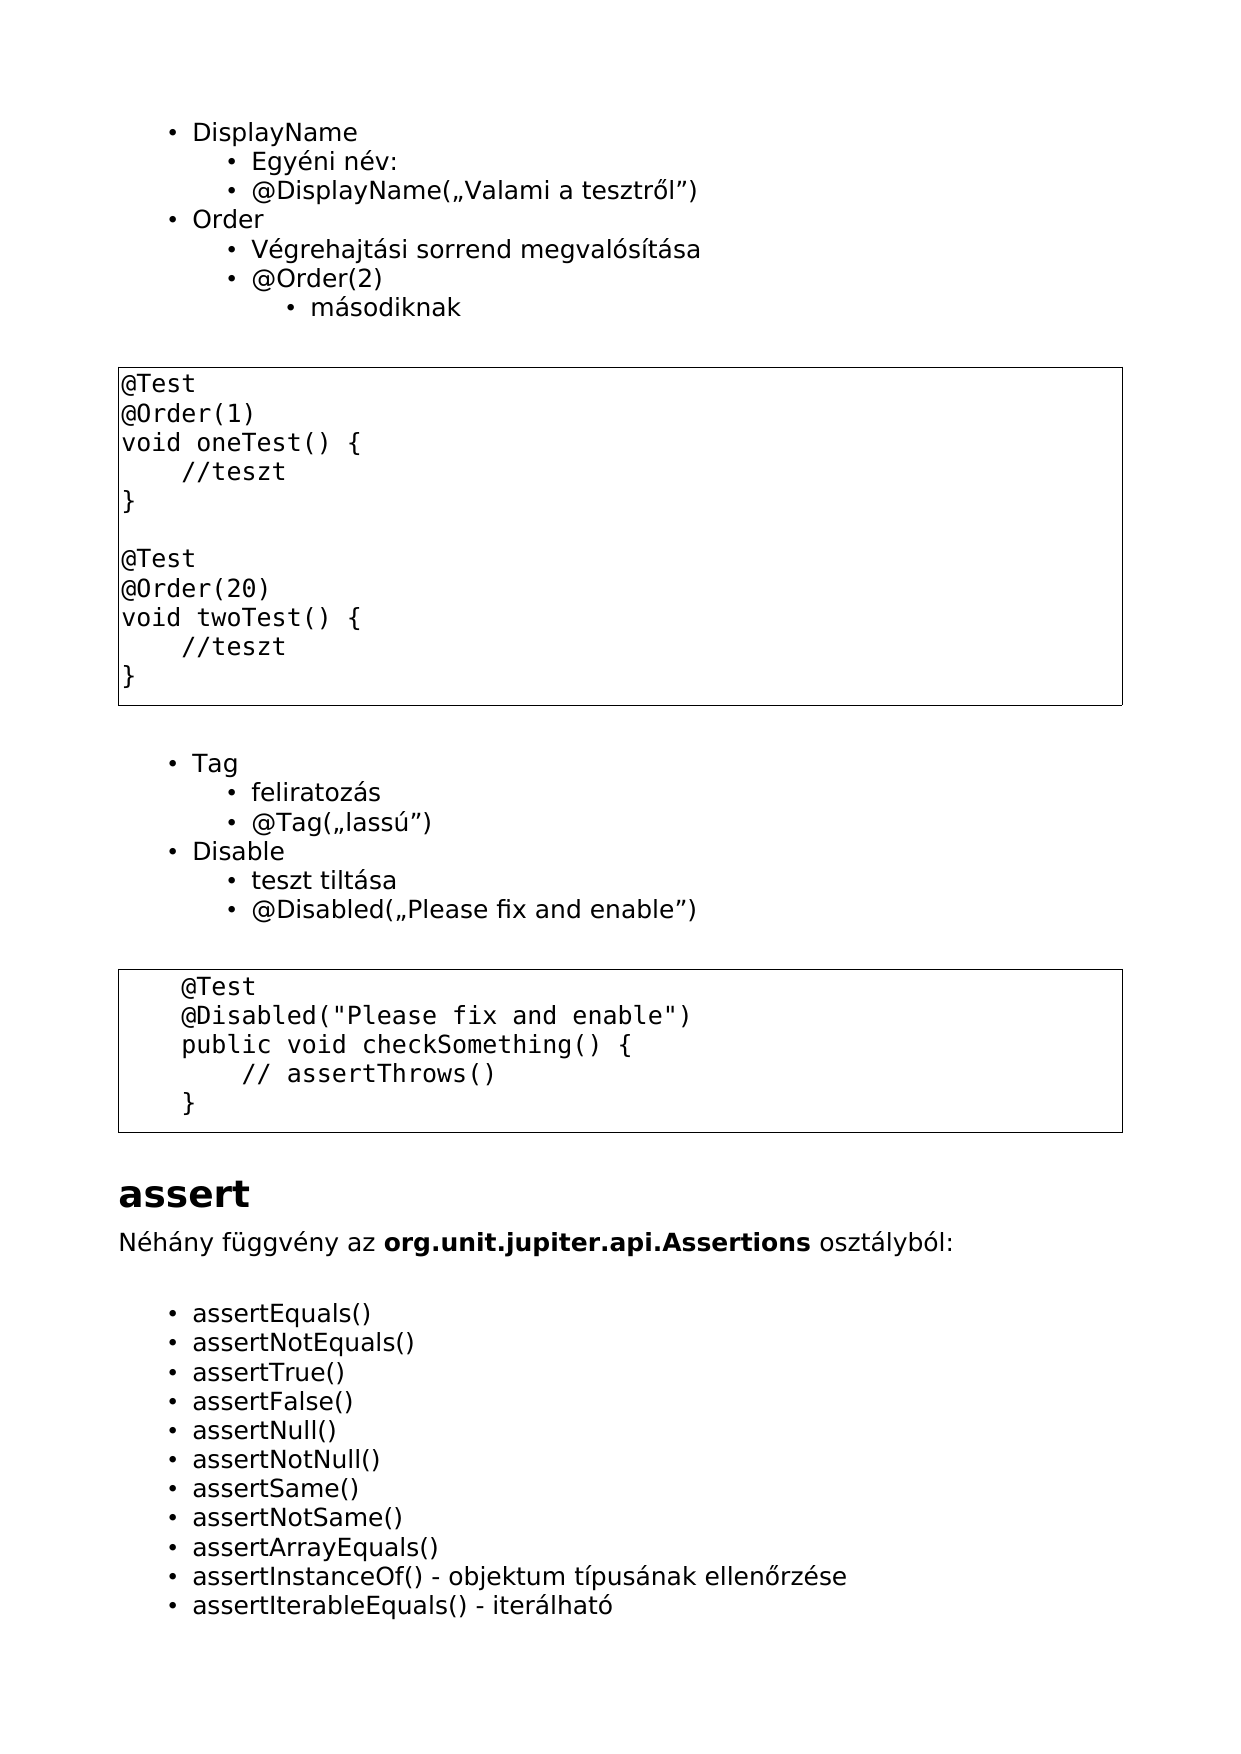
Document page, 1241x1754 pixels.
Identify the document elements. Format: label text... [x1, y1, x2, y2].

list DisplayName [177, 118, 1122, 147]
list assertFalse() [177, 1387, 1122, 1416]
list Disable [177, 837, 1122, 866]
list assertNotNull() [177, 1445, 1122, 1474]
list assertNotEquals() [177, 1329, 1122, 1358]
list feliratozás [236, 779, 1122, 808]
list @Tag(„lassú”) [236, 808, 1122, 837]
list Order [177, 206, 1122, 235]
subtitle assert [118, 1172, 1122, 1216]
table_header @Test @Order(1) void oneTest() { //teszt } @Test @Order(20) void twoTest() { //teszt } [119, 368, 1122, 705]
list teszt tiltása [236, 866, 1122, 895]
list @Disabled(„Please fix and enable”) [236, 895, 1122, 924]
list assertEquals() [177, 1299, 1122, 1329]
list assertInstanceOf​() - objektum típusának ellenőrzése [177, 1562, 1122, 1591]
list assertSame() [177, 1474, 1122, 1504]
list Végrehajtási sorrend megvalósítása [236, 235, 1122, 264]
list Egyéni név: [236, 147, 1122, 176]
list assertIterableEquals​() - iterálható [177, 1591, 1122, 1620]
list @Order(2) [236, 264, 1122, 293]
list assertArrayEquals() [177, 1533, 1122, 1562]
list assertTrue() [177, 1358, 1122, 1387]
list @DisplayName(„Valami a tesztről”) [236, 176, 1122, 206]
table_header @Test @Disabled("Please fix and enable") public void checkSomething() { // assertThrows() } [119, 970, 1122, 1132]
list másodiknak [295, 293, 1122, 322]
text Néhány függvény az org.unit.jupiter.api.Assertions osztályból: [118, 1228, 1122, 1257]
list assertNull() [177, 1416, 1122, 1445]
list Tag [177, 749, 1122, 779]
list assertNotSame() [177, 1504, 1122, 1533]
